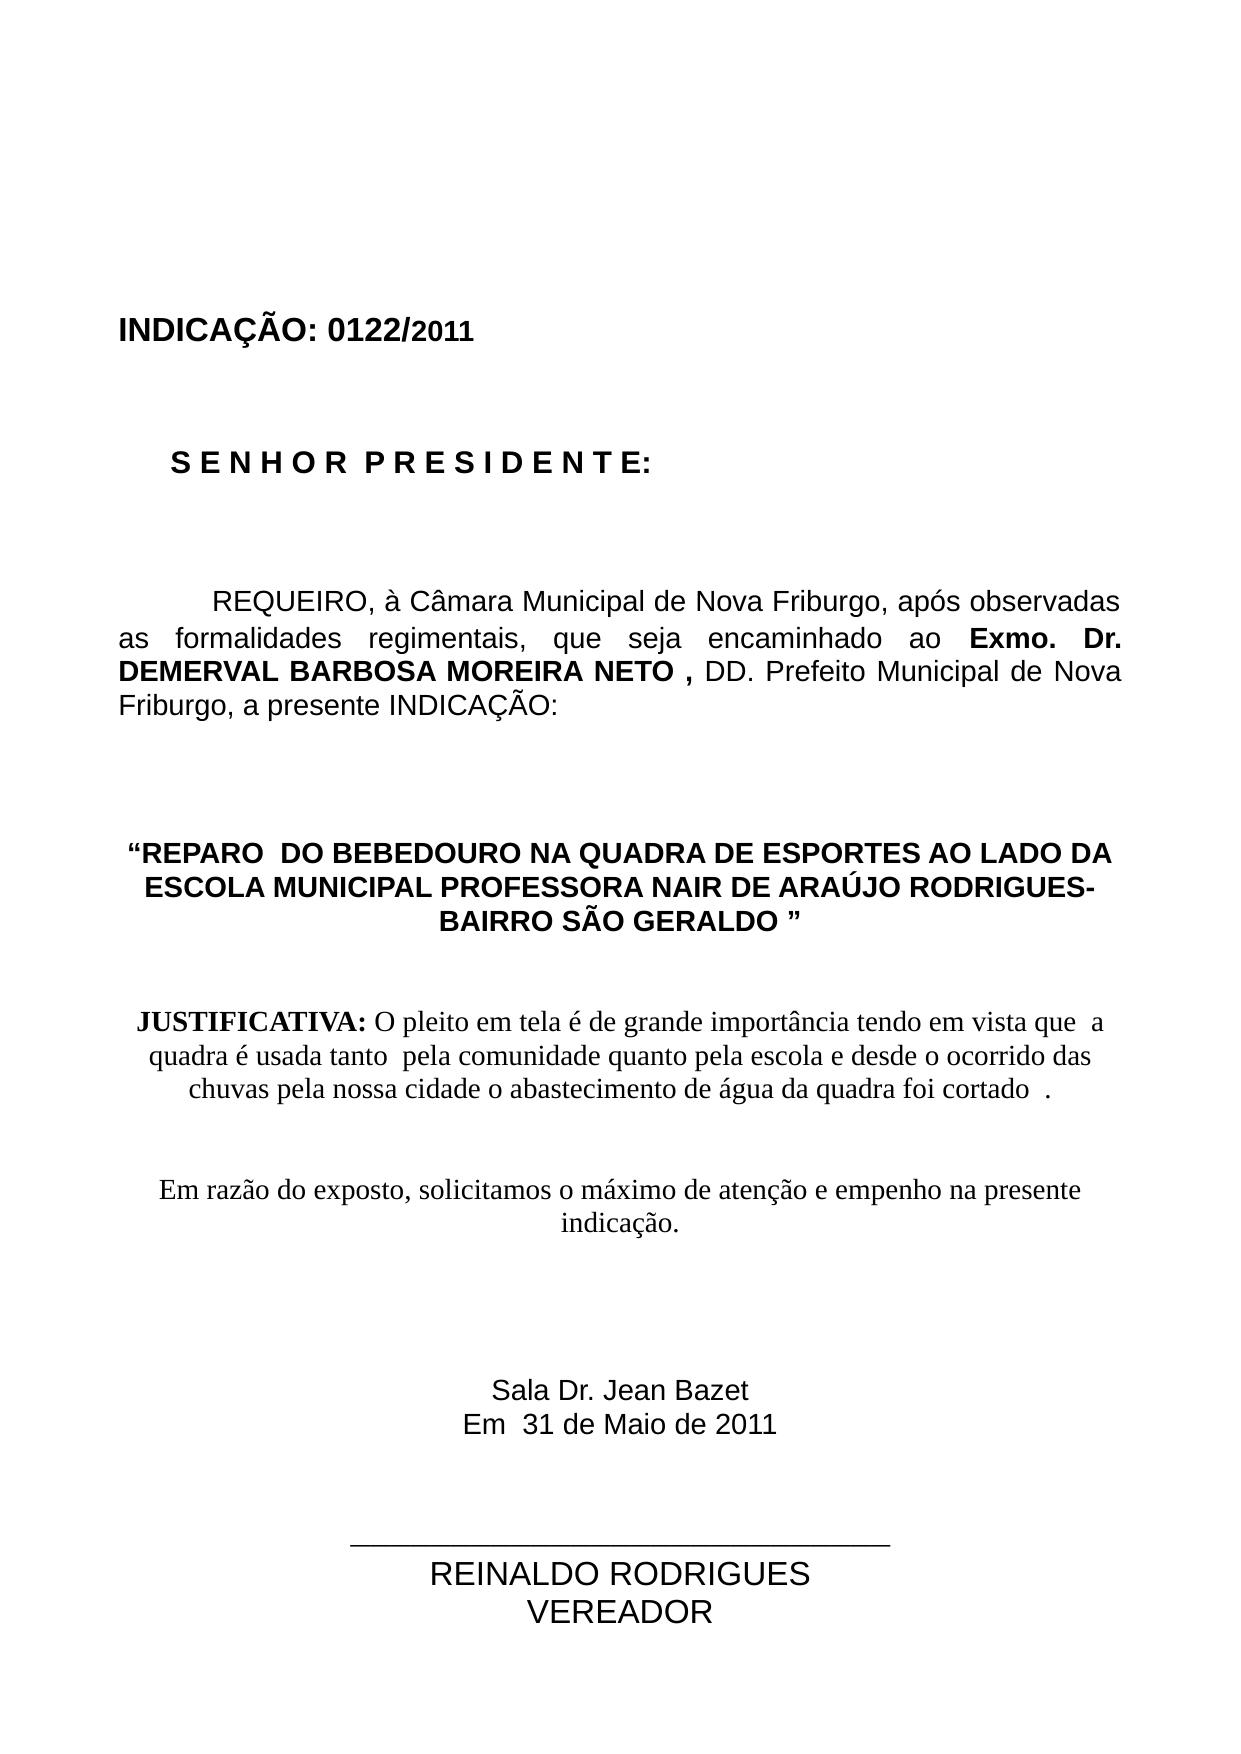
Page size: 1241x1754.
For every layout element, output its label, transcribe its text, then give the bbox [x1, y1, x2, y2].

text ___________________________ [118, 1516, 1122, 1554]
text REINALDO RODRIGUES [118, 1554, 1122, 1592]
text “REPARO DO BEBEDOURO NA QUADRA DE ESPORTES AO LADO DA ESCOLA MUNICIPAL PROFESSORA NAIR DE ARAÚJO RODRIGUES- BAIRRO SÃO GERALDO ” [118, 837, 1122, 937]
text Em 31 de Maio de 2011 [118, 1407, 1122, 1440]
text JUSTIFICATIVA: O pleito em tela é de grande importância tendo em vista que a quadra é usada tanto pela comunidade quanto pela escola e desde o ocorrido das chuvas pela nossa cidade o abastecimento de água da quadra foi cortado . [118, 1004, 1122, 1105]
text Sala Dr. Jean Bazet [118, 1373, 1122, 1407]
text REQUEIRO, à Câmara Municipal de Nova Friburgo, após observadas as formalidades regimentais, que seja encaminhado ao Exmo. Dr. DEMERVAL BARBOSA MOREIRA NETO , DD. Prefeito Municipal de Nova Friburgo, a presente INDICAÇÃO: [118, 584, 1122, 721]
text S E N H O R P R E S I D E N T E: [118, 444, 1122, 481]
text VEREADOR [118, 1592, 1122, 1631]
text INDICAÇÃO: 0122/2011 [118, 310, 1122, 349]
text Em razão do exposto, solicitamos o máximo de atenção e empenho na presente indicação. [118, 1172, 1122, 1239]
